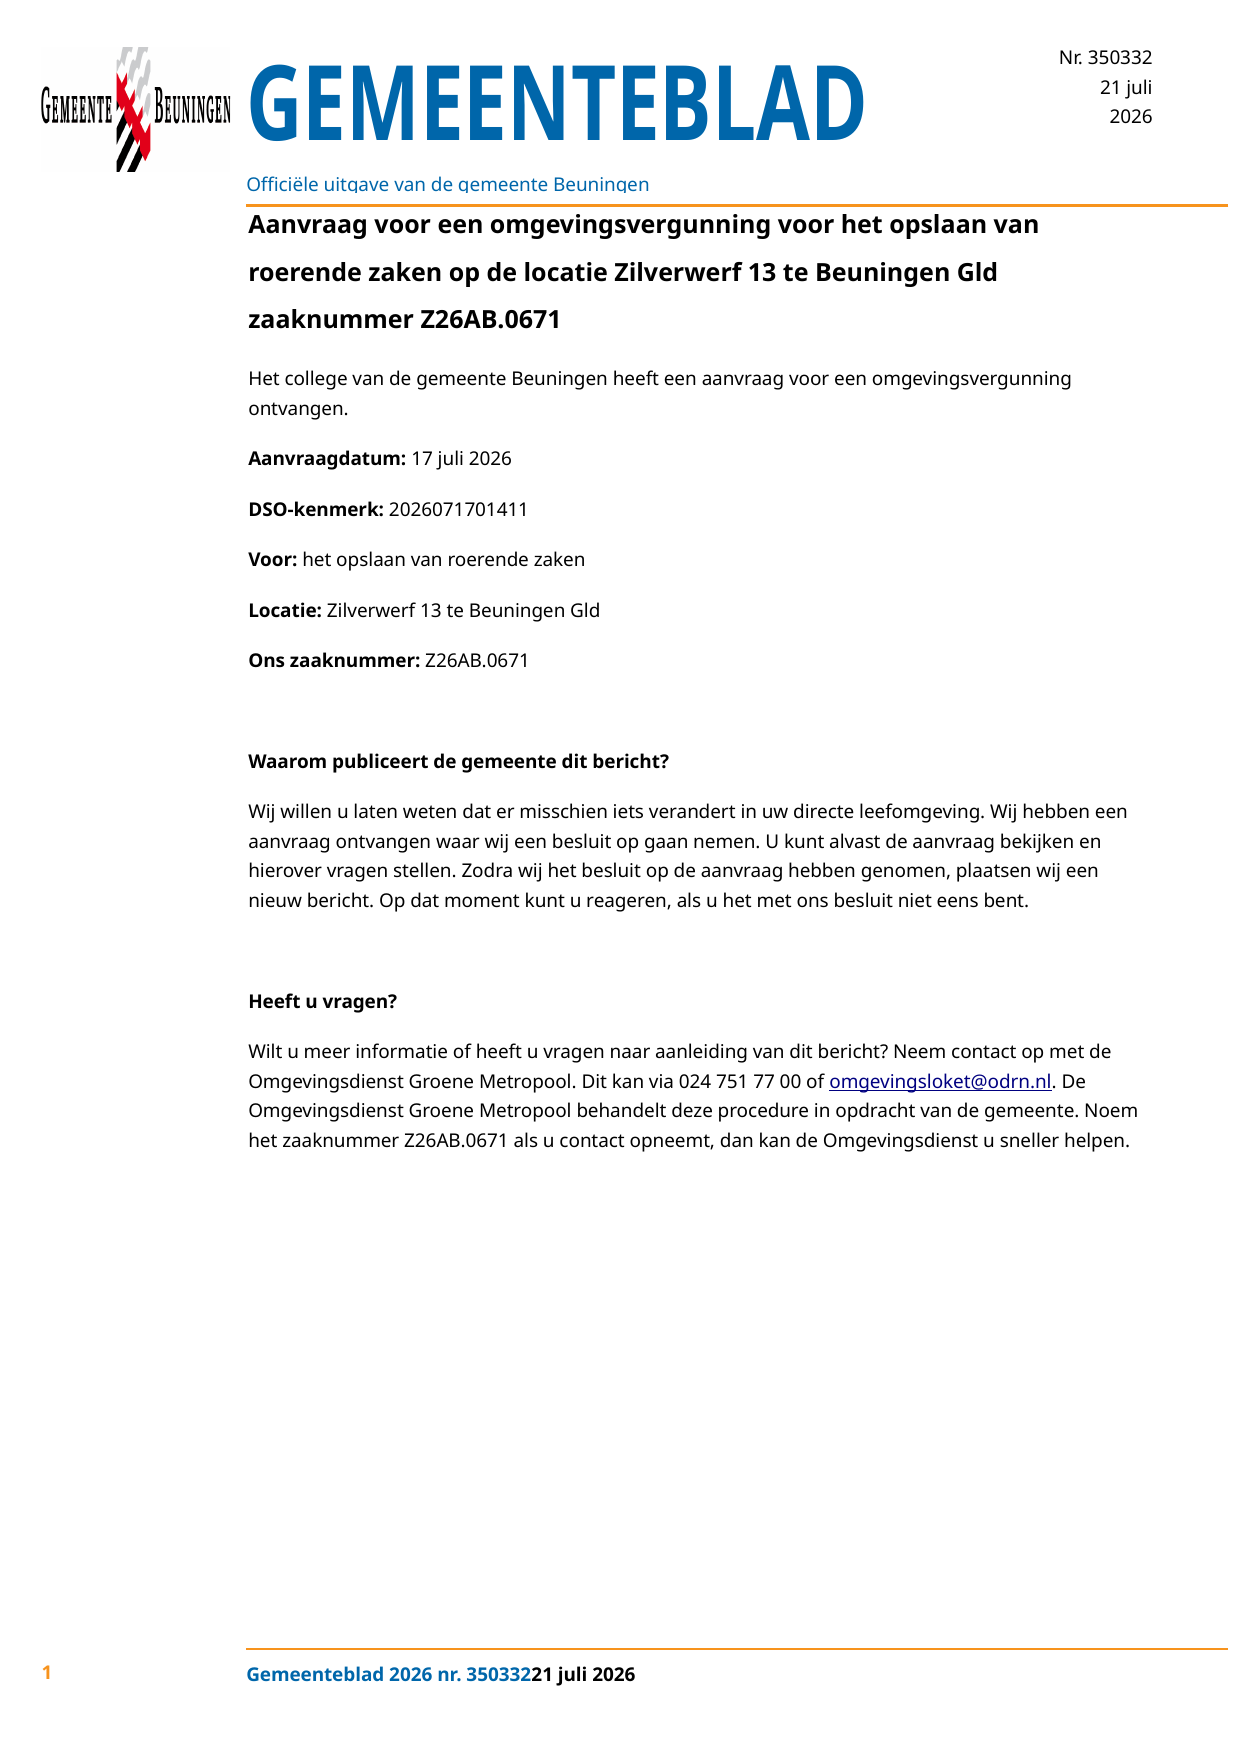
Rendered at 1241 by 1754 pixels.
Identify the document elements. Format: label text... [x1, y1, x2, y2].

text Het college van de gemeente Beuningen heeft een aanvraag voor een omgevingsvergunning ontvangen. [248, 366, 1152, 421]
text Locatie: Zilverwerf 13 te Beuningen Gld [248, 597, 1152, 622]
text Aanvraag voor een omgevingsvergunning voor het opslaan van roerende zaken op de locatie Zilverwerf 13 te Beuningen Gld zaaknummer Z26AB.0671 [248, 207, 1152, 336]
text Aanvraagdatum: 17 juli 2026 [248, 446, 1152, 471]
text Wij willen u laten weten dat er misschien iets verandert in uw directe leefomgeving. Wij hebben een aanvraag ontvangen waar wij een besluit op gaan nemen. U kunt alvast de aanvraag bekijken en hierover vragen stellen. Zodra wij het besluit op de aanvraag hebben genomen, plaatsen wij een nieuw bericht. Op dat moment kunt u reageren, als u het met ons besluit niet eens bent. [248, 798, 1152, 913]
text Voor: het opslaan van roerende zaken [248, 546, 1152, 572]
picture [41, 47, 231, 172]
text Heeft u vragen? [248, 988, 1152, 1014]
text Waarom publiceert de gemeente dit bericht? [248, 748, 1152, 774]
text Wilt u meer informatie of heeft u vragen naar aanleiding van dit bericht? Neem contact op met de Omgevingsdienst Groene Metropool. Dit kan via 024 751 77 00 of omgevingsloket@odrn.nl. De Omgevingsdienst Groene Metropool behandelt deze procedure in opdracht van de gemeente. Noem het zaaknummer Z26AB.0671 als u contact opneemt, dan kan de Omgevingsdienst u sneller helpen. [248, 1038, 1152, 1153]
text Ons zaaknummer: Z26AB.0671 [248, 647, 1152, 673]
text DSO-kenmerk: 2026071701411 [248, 496, 1152, 522]
